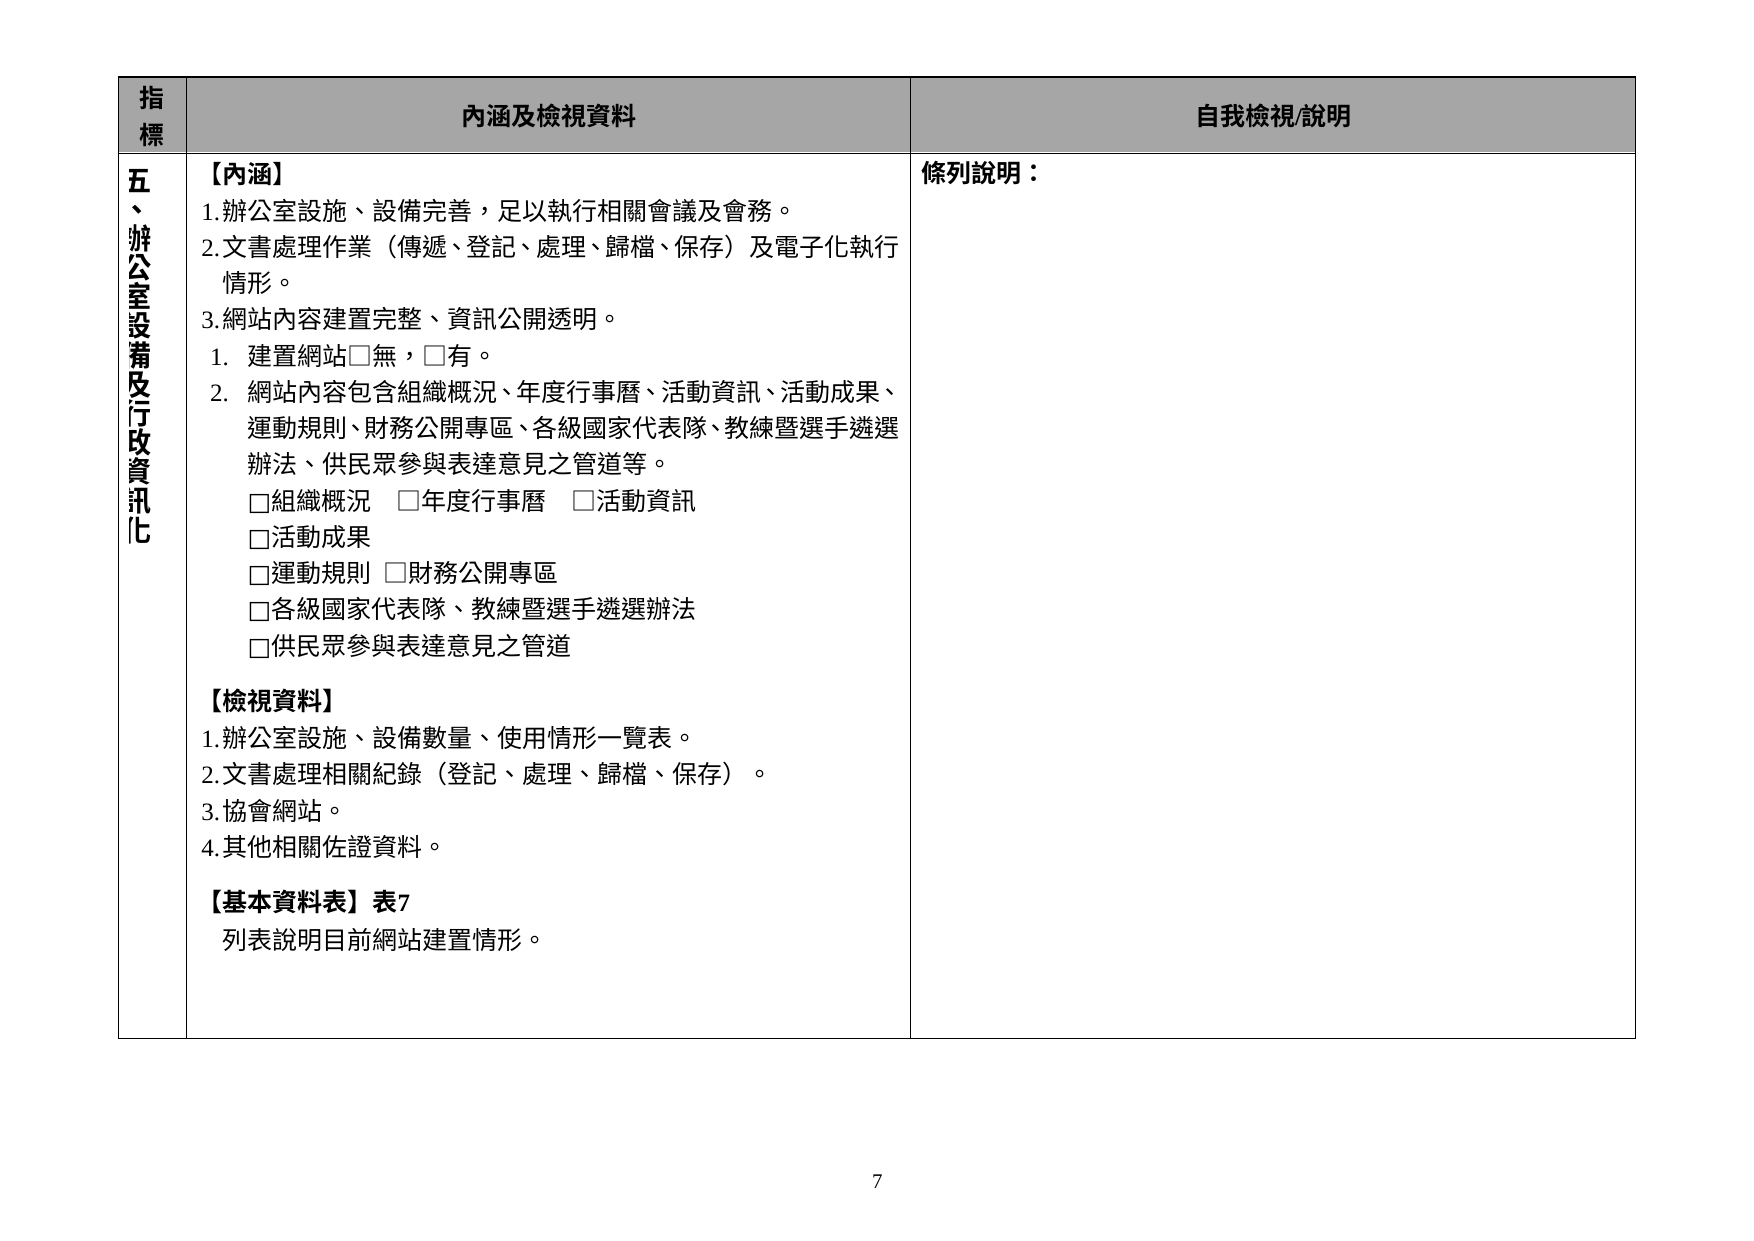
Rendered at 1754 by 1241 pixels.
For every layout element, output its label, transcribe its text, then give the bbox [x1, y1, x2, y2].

table_header 自我檢視/說明 [911, 78, 1635, 152]
table_cell 五、辦公室設備及行政資訊化 [119, 154, 186, 1038]
table_header 內涵及檢視資料 [187, 78, 910, 152]
table_cell 【內涵】 辦公室設施、設備完善，足以執行相關會議及會務。 文書處理作業（傳遞、登記、處理、歸檔、保存）及電子化執行情形。 網站內容建置完整、資訊公開透明。 建置網站□無，□有。 網站內容包含組織概況、年度行事曆、活動資訊、活動成果、運動規則、財務公開專區、各級國家代表隊、教練暨選手遴選辦法、供民眾參與表達意見之管道等。 □組織概況 □年度行事曆 □活動資訊 □活動成果 □運動規則 □財務公開專區 □各級國家代表隊、教練暨選手遴選辦法 □供民眾參與表達意見之管道 【檢視資料】 辦公室設施、設備數量、使用情形一覽表。 文書處理相關紀錄（登記、處理、歸檔、保存）。 協會網站。 其他相關佐證資料。 【基本資料表】表7 列表說明目前網站建置情形。 [187, 154, 910, 1038]
table_header 指標 [119, 78, 186, 152]
table_cell 條列說明： [911, 154, 1635, 1038]
